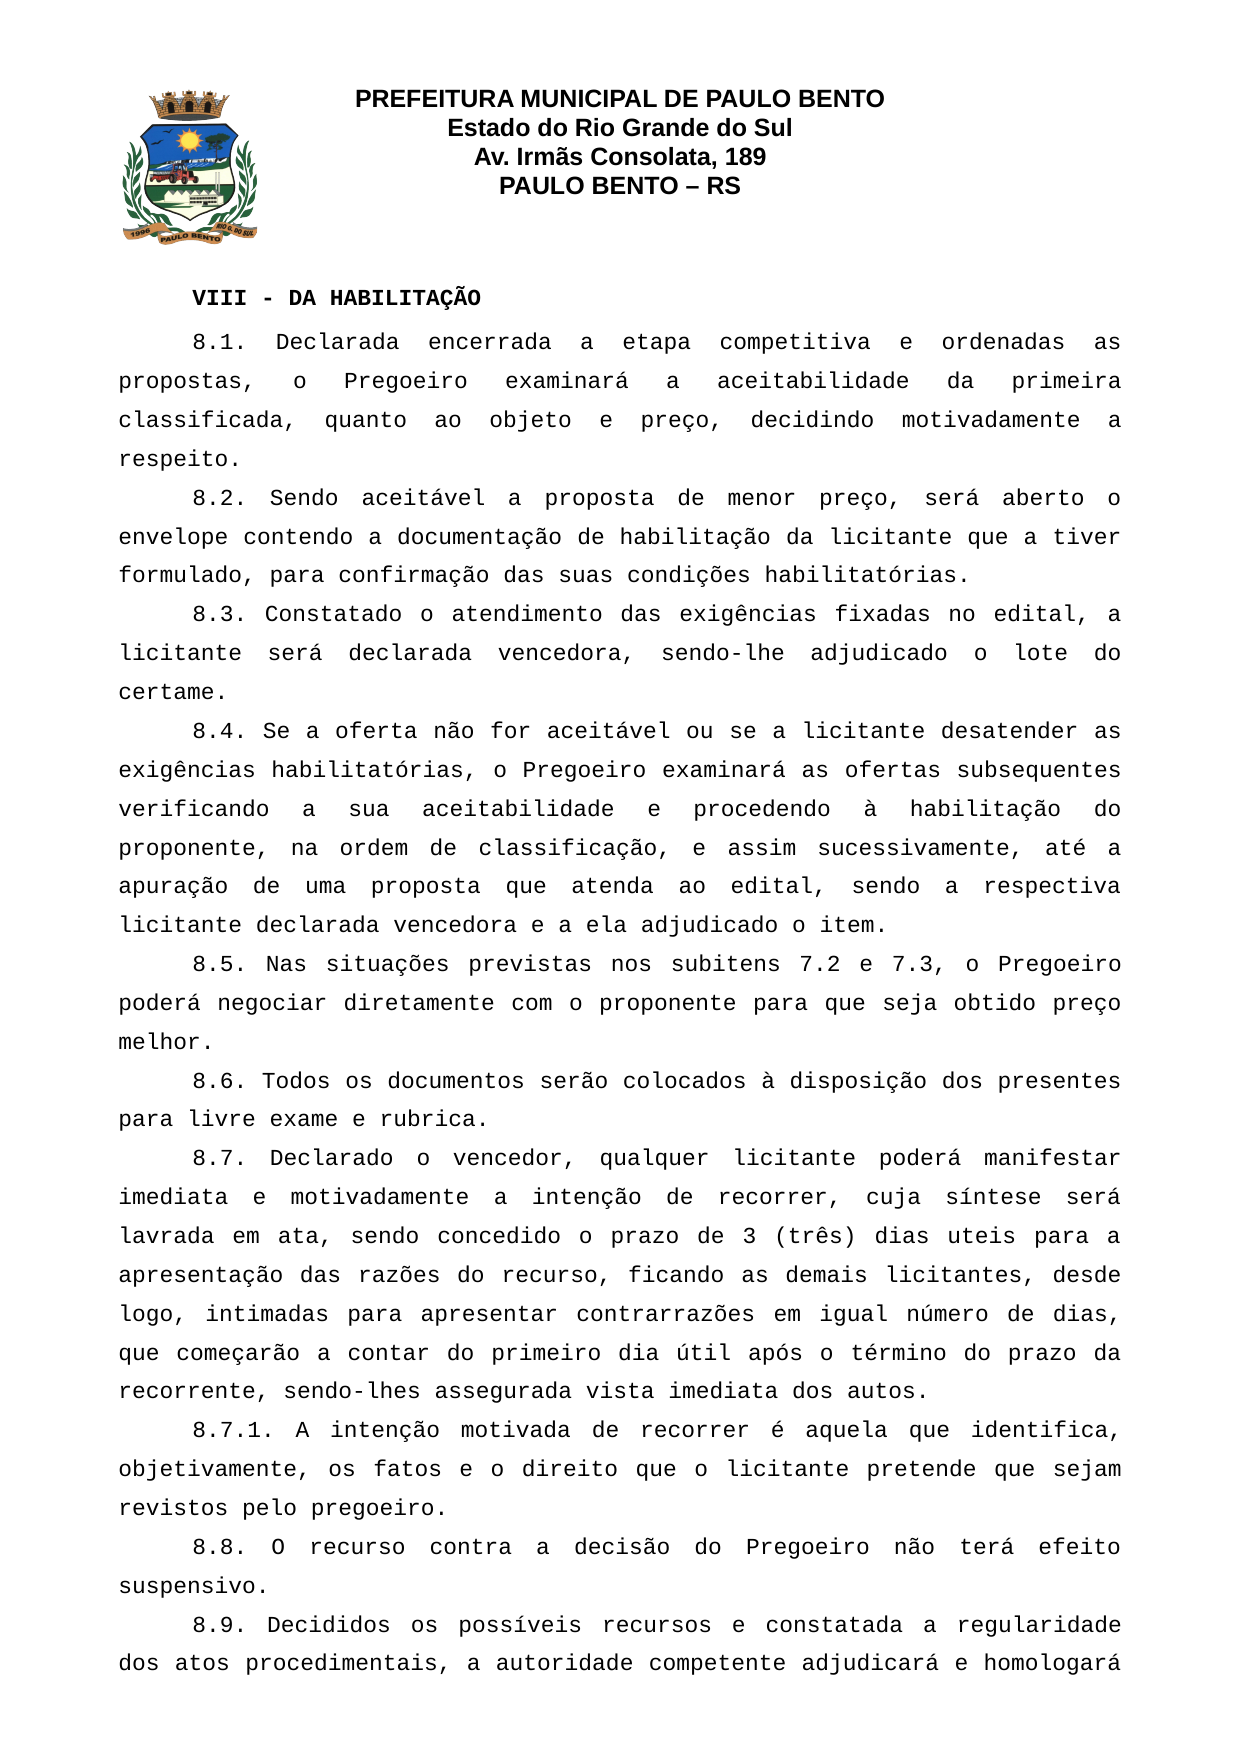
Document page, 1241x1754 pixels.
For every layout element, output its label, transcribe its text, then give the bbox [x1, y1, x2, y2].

text VIII - DA HABILITAÇÃO [118, 286, 1122, 312]
text 8.7. Declarado o vencedor, qualquer licitante poderá manifestar imediata e motivadamente a intenção de recorrer, cuja síntese será lavrada em ata, sendo concedido o prazo de 3 (três) dias uteis para a apresentação das razões do recurso, ficando as demais licitantes, desde logo, intimadas para apresentar contrarrazões em igual número de dias, que começarão a contar do primeiro dia útil após o término do prazo da recorrente, sendo-lhes assegurada vista imediata dos autos. [118, 1147, 1122, 1406]
text 8.8. O recurso contra a decisão do Pregoeiro não terá efeito suspensivo. [118, 1535, 1122, 1600]
text 8.6. Todos os documentos serão colocados à disposição dos presentes para livre exame e rubrica. [118, 1069, 1122, 1134]
text 8.4. Se a oferta não for aceitável ou se a licitante desatender as exigências habilitatórias, o Pregoeiro examinará as ofertas subsequentes verificando a sua aceitabilidade e procedendo à habilitação do proponente, na ordem de classificação, e assim sucessivamente, até a apuração de uma proposta que atenda ao edital, sendo a respectiva licitante declarada vencedora e a ela adjudicado o item. [118, 719, 1122, 939]
text 8.9. Decididos os possíveis recursos e constatada a regularidade dos atos procedimentais, a autoridade competente adjudicará e homologará [118, 1613, 1122, 1678]
text 8.5. Nas situações previstas nos subitens 7.2 e 7.3, o Pregoeiro poderá negociar diretamente com o proponente para que seja obtido preço melhor. [118, 952, 1122, 1056]
text 8.2. Sendo aceitável a proposta de menor preço, será aberto o envelope contendo a documentação de habilitação da licitante que a tiver formulado, para confirmação das suas condições habilitatórias. [118, 486, 1122, 590]
text 8.7.1. A intenção motivada de recorrer é aquela que identifica, objetivamente, os fatos e o direito que o licitante pretende que sejam revistos pelo pregoeiro. [118, 1419, 1122, 1522]
text 8.3. Constatado o atendimento das exigências fixadas no edital, a licitante será declarada vencedora, sendo-lhe adjudicado o lote do certame. [118, 603, 1122, 706]
text 8.1. Declarada encerrada a etapa competitiva e ordenadas as propostas, o Pregoeiro examinará a aceitabilidade da primeira classificada, quanto ao objeto e preço, decidindo motivadamente a respeito. [118, 331, 1122, 473]
picture [122, 89, 258, 245]
